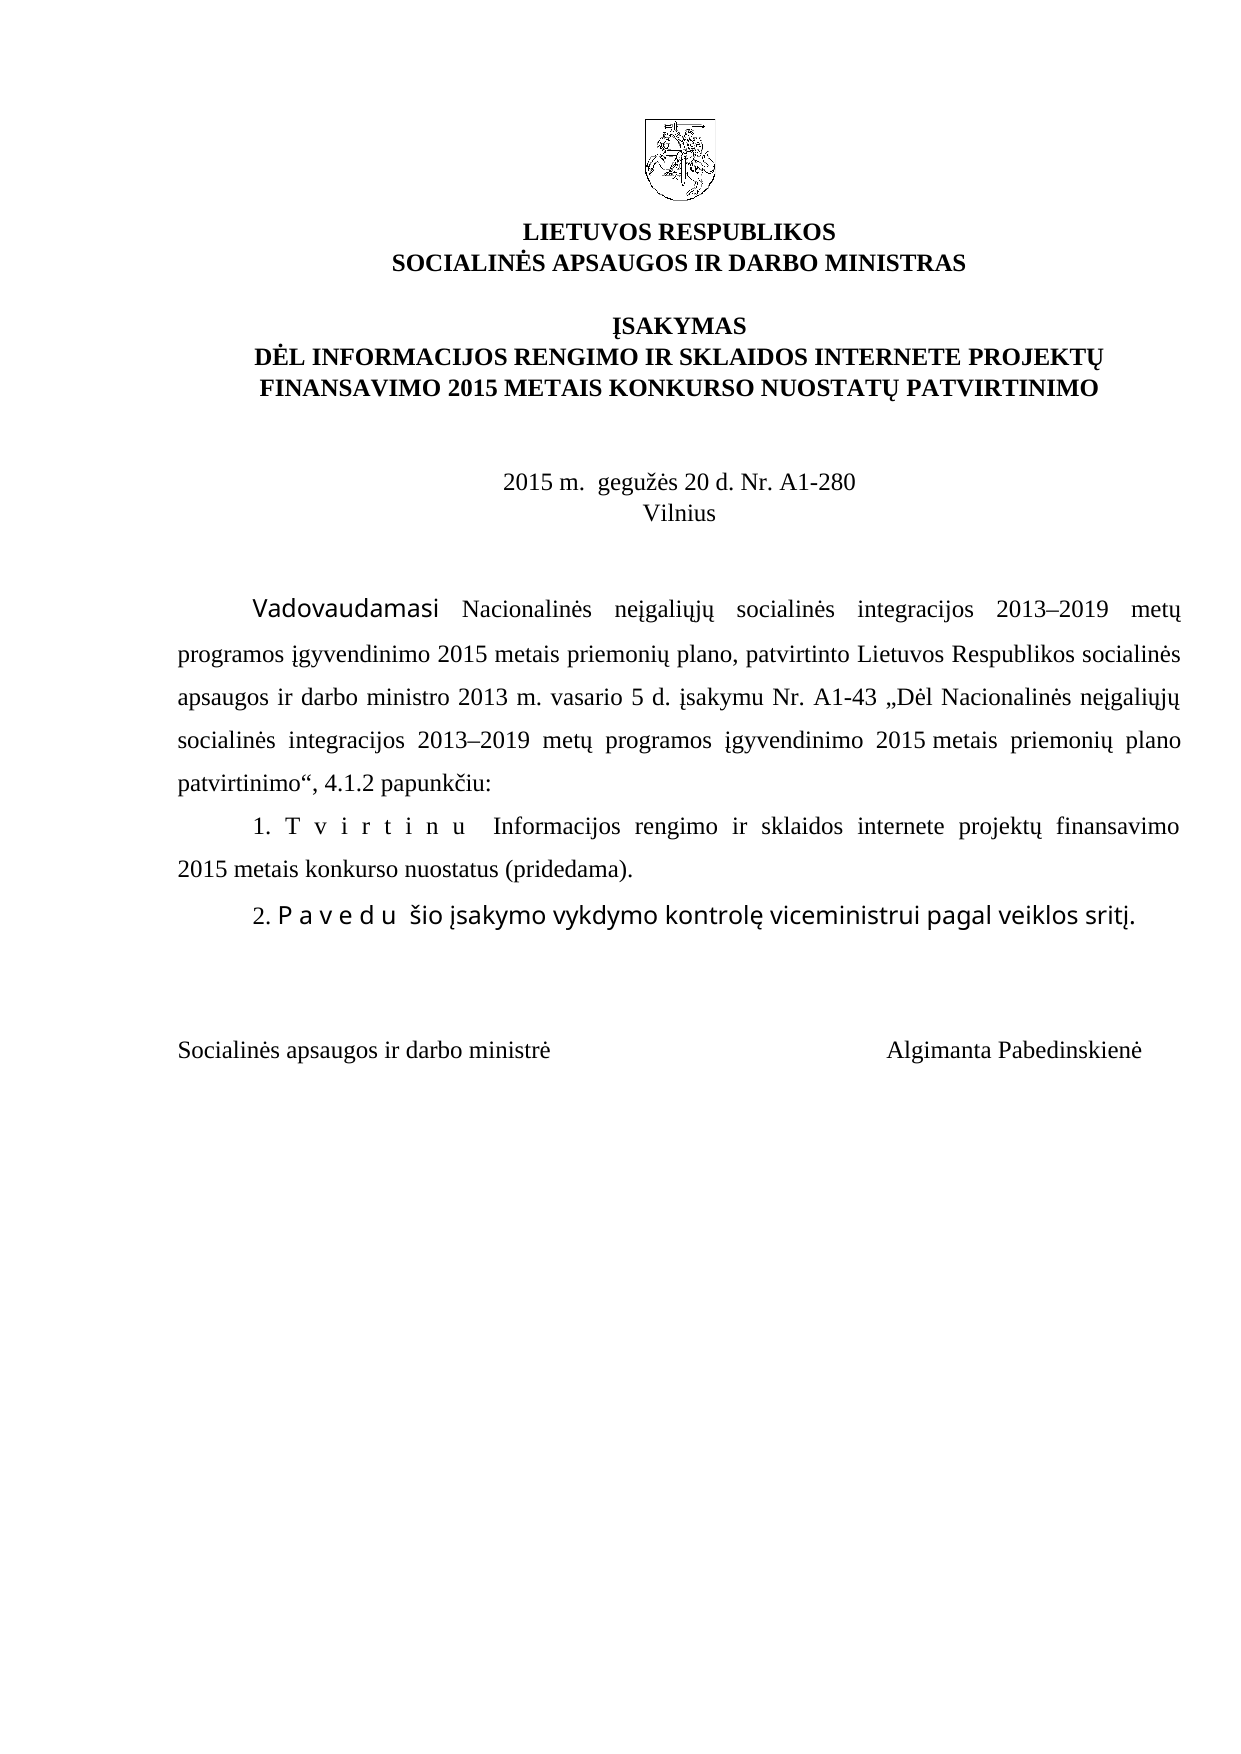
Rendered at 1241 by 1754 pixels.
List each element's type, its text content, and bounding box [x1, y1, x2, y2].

text 2. P a v e d u šio įsakymo vykdymo kontrolę viceministrui pagal veiklos sritį. [177, 897, 1181, 932]
text Socialinės apsaugos ir darbo ministrė Algimanta Pabedinskienė [177, 1035, 1181, 1063]
text LIETUVOS RESPUBLIKOS [177, 215, 1181, 247]
text 1. T v i r t i n u Informacijos rengimo ir sklaidos internete projektų finansavimo 2015 metais konkurso nuostatus (pridedama). [177, 811, 1181, 883]
text DĖL INFORMACIJOS RENGIMO IR SKLAIDOS INTERNETE PROJEKTŲ FINANSAVIMO 2015 METAIS KONKURSO NUOSTATŲ PATVIRTINIMO [177, 340, 1181, 403]
text Vadovaudamasi Nacionalinės neįgaliųjų socialinės integracijos 2013–2019 metų programos įgyvendinimo 2015 metais priemonių plano, patvirtinto Lietuvos Respublikos socialinės apsaugos ir darbo ministro 2013 m. vasario 5 d. įsakymu Nr. A1-43 „Dėl Nacionalinės neįgaliųjų socialinės integracijos 2013–2019 metų programos įgyvendinimo 2015 metais priemonių plano patvirtinimo“, 4.1.2 papunkčiu: [177, 590, 1181, 797]
text 2015 m. gegužės 20 d. Nr. A1-280 [177, 465, 1181, 497]
text SOCIALINĖS APSAUGOS IR DARBO MINISTRAS [177, 247, 1181, 278]
text Vilnius [177, 497, 1181, 528]
text ĮSAKYMAS [177, 309, 1181, 340]
